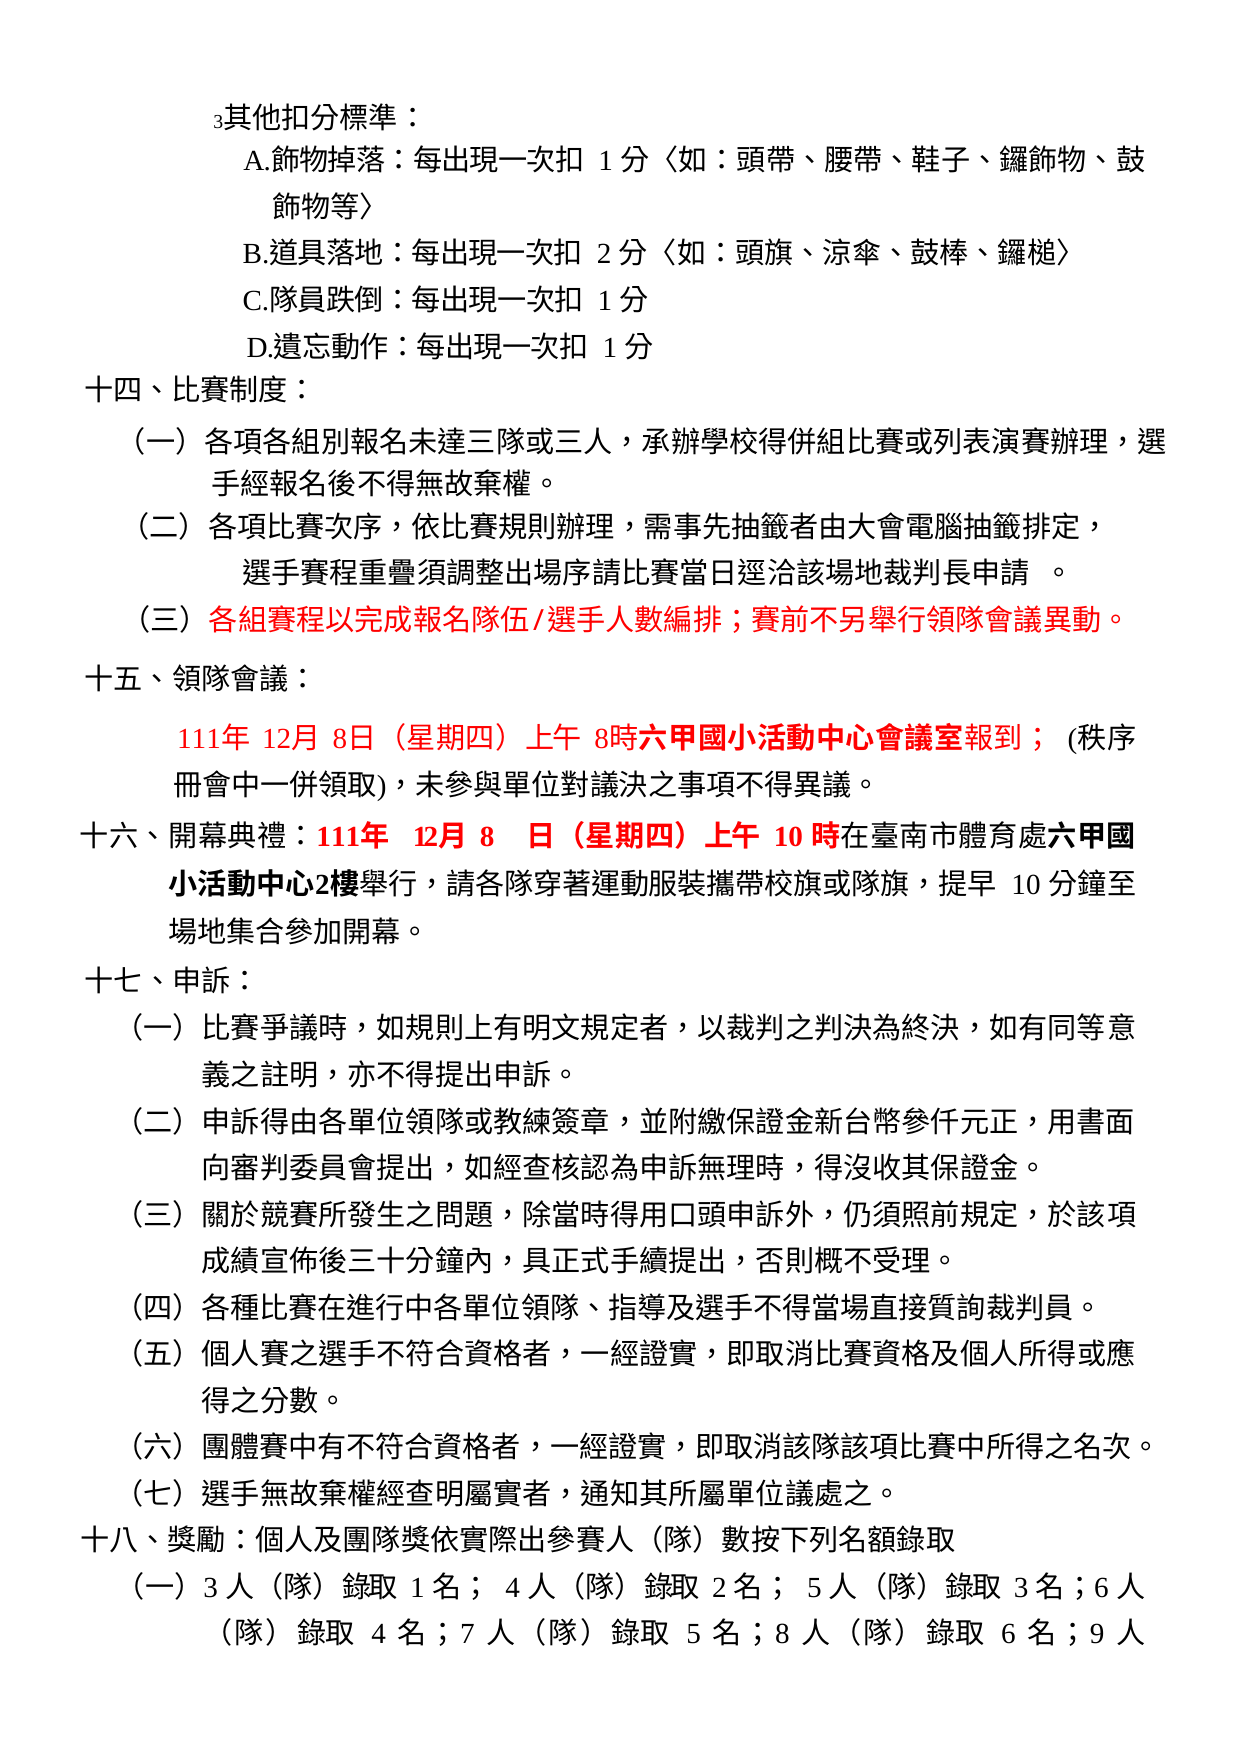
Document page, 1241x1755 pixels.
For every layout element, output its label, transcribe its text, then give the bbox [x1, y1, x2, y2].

text A.飾物掉落：每出現一次扣 1 分〈如：頭帶、腰帶、鞋子、鑼飾物、鼓飾物等〉 [118, 137, 1150, 226]
text （一）3 人（隊）錄取 1 名； 4 人（隊）錄取 2 名； 5 人（隊）錄取 3 名；6 人（隊）錄取 4 名；7 人（隊）錄取 5 名；8 人（隊）錄取 6 名；9 人 [101, 1563, 1146, 1652]
text （一）比賽爭議時，如規則上有明文規定者，以裁判之判決為終決，如有同等意義之註明，亦不得提出申訴。 [114, 1005, 1137, 1094]
text 十七、申訴： [84, 958, 1170, 1000]
text （七）選手無故棄權經查明屬實者，通知其所屬單位議處之。 [84, 1470, 961, 1513]
text （二）各項比賽次序，依比賽規則辦理，需事先抽籤者由大會電腦抽籤排定， [84, 503, 1135, 546]
text B.道具落地：每出現一次扣 2 分〈如：頭旗、涼傘、鼓棒、鑼槌〉 [118, 230, 1150, 272]
text 選手賽程重疊須調整出場序請比賽當日逕洽該場地裁判長申請 。 [84, 550, 1135, 592]
text （一）各項各組別報名未達三隊或三人，承辦學校得併組比賽或列表演賽辦理，選手經報名後不得無故棄權。 [117, 418, 1170, 503]
text 3其他扣分標準： [178, 94, 1136, 137]
text （四）各種比賽在進行中各單位領隊、指導及選手不得當場直接質詢裁判員。 [114, 1284, 1107, 1327]
text （三）關於競賽所發生之問題，除當時得用口頭申訴外，仍須照前規定，於該項成績宣佈後三十分鐘內，具正式手續提出，否則概不受理。 [114, 1191, 1137, 1280]
text C.隊員跌倒：每出現一次扣 1 分 [178, 276, 1136, 319]
text 111年 12月 8日（星期四）上午 8時六甲國小活動中心會議室報到； (秩序冊會中一併領取)，未參與單位對議決之事項不得異議。 [84, 715, 1136, 803]
text （二）申訴得由各單位領隊或教練簽章，並附繳保證金新台幣參仟元正，用書面向審判委員會提出，如經查核認為申訴無理時，得沒收其保證金。 [114, 1098, 1137, 1187]
text 十八、獎勵：個人及團隊獎依實際出參賽人（隊）數按下列名額錄取 [73, 1517, 961, 1559]
text （六）團體賽中有不符合資格者，一經證實，即取消該隊該項比賽中所得之名次。 [114, 1424, 1136, 1466]
text （五）個人賽之選手不符合資格者，一經證實，即取消比賽資格及個人所得或應得之分數。 [114, 1331, 1136, 1419]
text 十四、比賽制度： [84, 367, 1135, 409]
text 十六、開幕典禮：111年 12月 8 日（星期四）上午 10 時在臺南市體育處六甲國小活動中心2樓舉行，請各隊穿著運動服裝攜帶校旗或隊旗，提早 10 分鐘至場地集合參加開幕。 [79, 808, 1136, 953]
text 十五、領隊會議： [84, 656, 1136, 698]
text （三）各組賽程以完成報名隊伍/選手人數編排；賽前不另舉行領隊會議異動。 [114, 597, 1136, 639]
text D.遺忘動作：每出現一次扣 1 分 [73, 324, 1170, 366]
